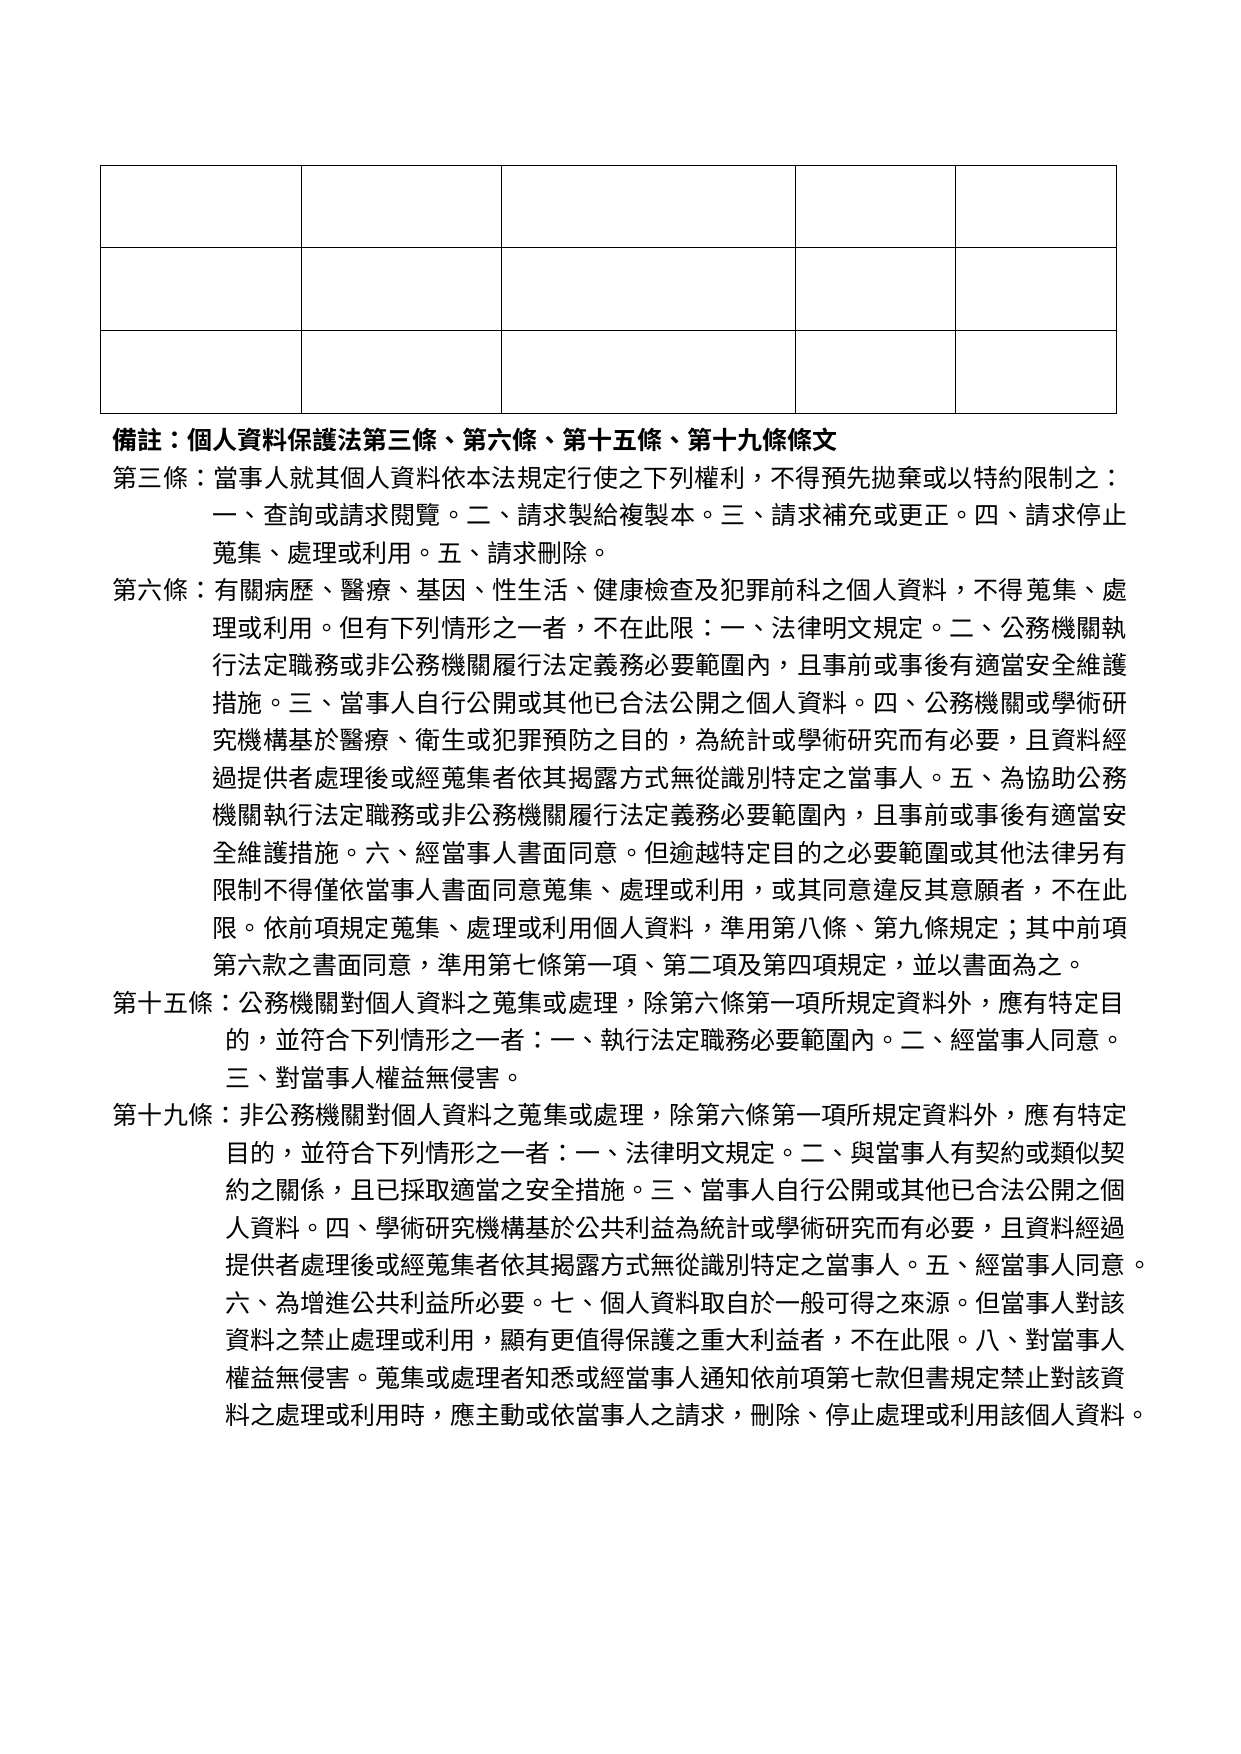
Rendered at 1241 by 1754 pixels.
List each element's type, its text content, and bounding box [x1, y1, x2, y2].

table_cell [502, 248, 795, 330]
text 第三條：當事人就其個人資料依本法規定行使之下列權利，不得預先拋棄或以特約限制之：一、查詢或請求閱覽。二、請求製給複製本。三、請求補充或更正。四、請求停止蒐集、處理或利用。五、請求刪除。 [112, 451, 1128, 564]
text 備註：個人資料保護法第三條、第六條、第十五條、第十九條條文 [112, 414, 1128, 451]
text 第六條：有關病歷、醫療、基因、性生活、健康檢查及犯罪前科之個人資料，不得蒐集、處理或利用。但有下列情形之一者，不在此限：一、法律明文規定。二、公務機關執行法定職務或非公務機關履行法定義務必要範圍內，且事前或事後有適當安全維護措施。三、當事人自行公開或其他已合法公開之個人資料。四、公務機關或學術研究機構基於醫療、衛生或犯罪預防之目的，為統計或學術研究而有必要，且資料經過提供者處理後或經蒐集者依其揭露方式無從識別特定之當事人。五、為協助公務機關執行法定職務或非公務機關履行法定義務必要範圍內，且事前或事後有適當安全維護措施。六、經當事人書面同意。但逾越特定目的之必要範圍或其他法律另有限制不得僅依當事人書面同意蒐集、處理或利用，或其同意違反其意願者，不在此限。依前項規定蒐集、處理或利用個人資料，準用第八條、第九條規定；其中前項第六款之書面同意，準用第七條第一項、第二項及第四項規定，並以書面為之。 [112, 564, 1128, 976]
table_cell [796, 248, 955, 330]
table_cell [956, 331, 1116, 413]
text 第十九條：非公務機關對個人資料之蒐集或處理，除第六條第一項所規定資料外，應有特定目的，並符合下列情形之一者：一、法律明文規定。二、與當事人有契約或類似契約之關係，且已採取適當之安全措施。三、當事人自行公開或其他已合法公開之個人資料。四、學術研究機構基於公共利益為統計或學術研究而有必要，且資料經過提供者處理後或經蒐集者依其揭露方式無從識別特定之當事人。五、經當事人同意。六、為增進公共利益所必要。七、個人資料取自於一般可得之來源。但當事人對該資料之禁止處理或利用，顯有更值得保護之重大利益者，不在此限。八、對當事人權益無侵害。蒐集或處理者知悉或經當事人通知依前項第七款但書規定禁止對該資料之處理或利用時，應主動或依當事人之請求，刪除、停止處理或利用該個人資料。 [112, 1089, 1128, 1426]
table_cell [302, 248, 501, 330]
table_cell [101, 331, 301, 413]
text 第十五條：公務機關對個人資料之蒐集或處理，除第六條第一項所規定資料外，應有特定目的，並符合下列情形之一者：一、執行法定職務必要範圍內。二、經當事人同意。三、對當事人權益無侵害。 [112, 976, 1128, 1089]
table_cell [796, 331, 955, 413]
table_cell [502, 166, 795, 247]
table_cell [956, 166, 1116, 247]
table_cell [956, 248, 1116, 330]
table_cell [796, 166, 955, 247]
table_cell [302, 166, 501, 247]
table_cell [502, 331, 795, 413]
table_cell [101, 166, 301, 247]
table_cell [302, 331, 501, 413]
table_cell [101, 248, 301, 330]
